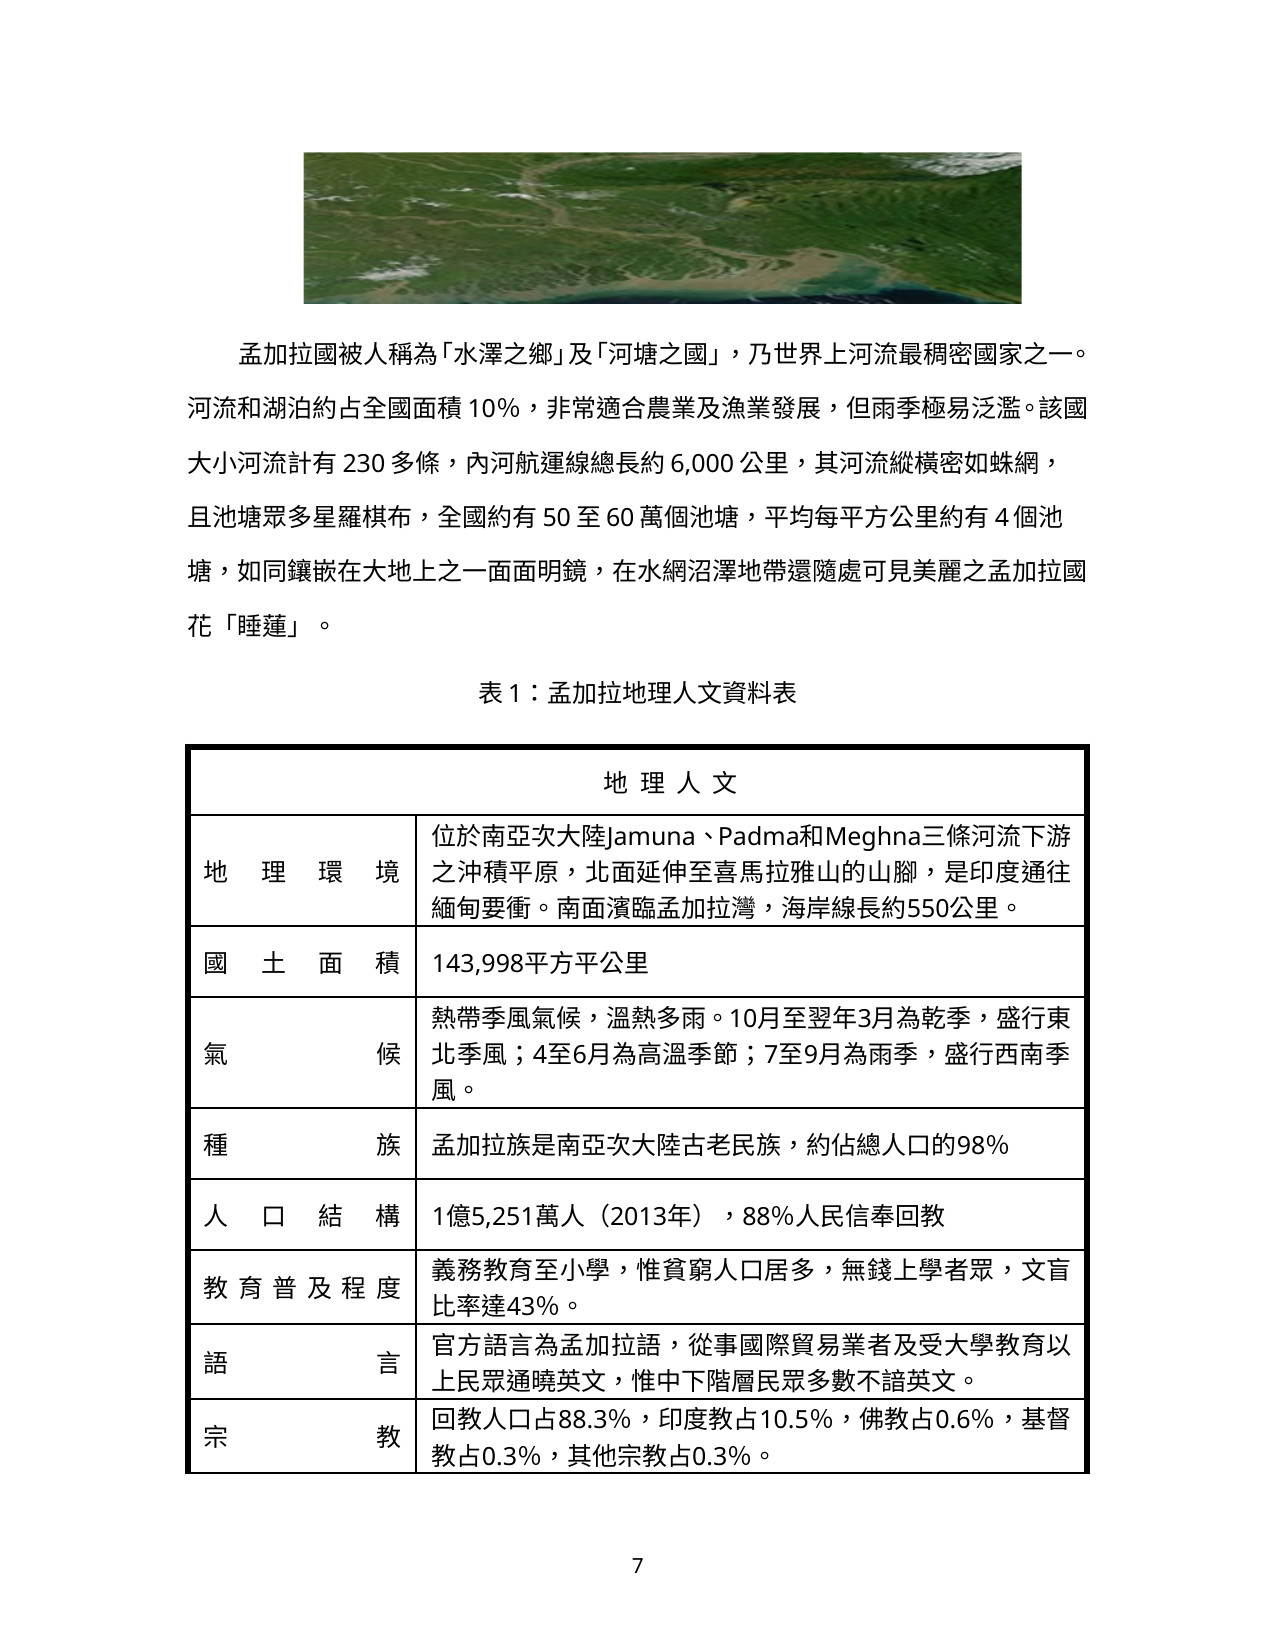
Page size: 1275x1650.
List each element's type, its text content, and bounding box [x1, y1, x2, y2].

table_cell 種族 [191, 1109, 415, 1178]
table_cell 宗教 [191, 1400, 415, 1472]
table_cell 位於南亞次大陸Jamuna、Padma和Meghna三條河流下游之沖積平原，北面延伸至喜馬拉雅山的山腳，是印度通往緬甸要衝。南面濱臨孟加拉灣，海岸線長約550公里。 [417, 816, 1084, 925]
table_cell 官方語言為孟加拉語，從事國際貿易業者及受大學教育以上民眾通曉英文，惟中下階層民眾多數不諳英文。 [417, 1325, 1084, 1398]
table_cell 孟加拉族是南亞次大陸古老民族，約佔總人口的98％ [417, 1109, 1084, 1178]
text 表1：孟加拉地理人文資料表 [187, 673, 1088, 709]
table_cell 熱帶季風氣候，溫熱多雨。10月至翌年3月為乾季，盛行東北季風；4至6月為高溫季節；7至9月為雨季，盛行西南季風。 [417, 998, 1084, 1107]
table_cell 語言 [191, 1325, 415, 1398]
table_header 地 理 人 文 [191, 750, 1084, 814]
table_cell 143,998平方平公里 [417, 927, 1084, 996]
table_cell 教育普及程度 [191, 1251, 415, 1323]
table_cell 1億5,251萬人（2013年），88％人民信奉回教 [417, 1180, 1084, 1248]
table_cell 回教人口占88.3％，印度教占10.5％，佛教占0.6％，基督教占0.3％，其他宗教占0.3％。 [417, 1400, 1084, 1472]
table_cell 國土面積 [191, 927, 415, 996]
table_cell 氣候 [191, 998, 415, 1107]
table_cell 地理環境 [191, 816, 415, 925]
table_cell 人口結構 [191, 1180, 415, 1248]
text 孟加拉國被人稱為「水澤之鄉」及「河塘之國」，乃世界上河流最稠密國家之一。河流和湖泊約占全國面積10％，非常適合農業及漁業發展，但雨季極易泛濫。該國大小河流計有230多條，內河航運線總長約6,000公里，其河流縱橫密如蛛網，且池塘眾多星羅棋布，全國約有50至60萬個池塘，平均每平方公里約有4個池塘，如同鑲嵌在大地上之一面面明鏡，在水網沼澤地帶還隨處可見美麗之孟加拉國花「睡蓮」。 [187, 334, 1088, 642]
table_cell 義務教育至小學，惟貧窮人口居多，無錢上學者眾，文盲比率達43％。 [417, 1251, 1084, 1323]
picture [301, 150, 1025, 304]
